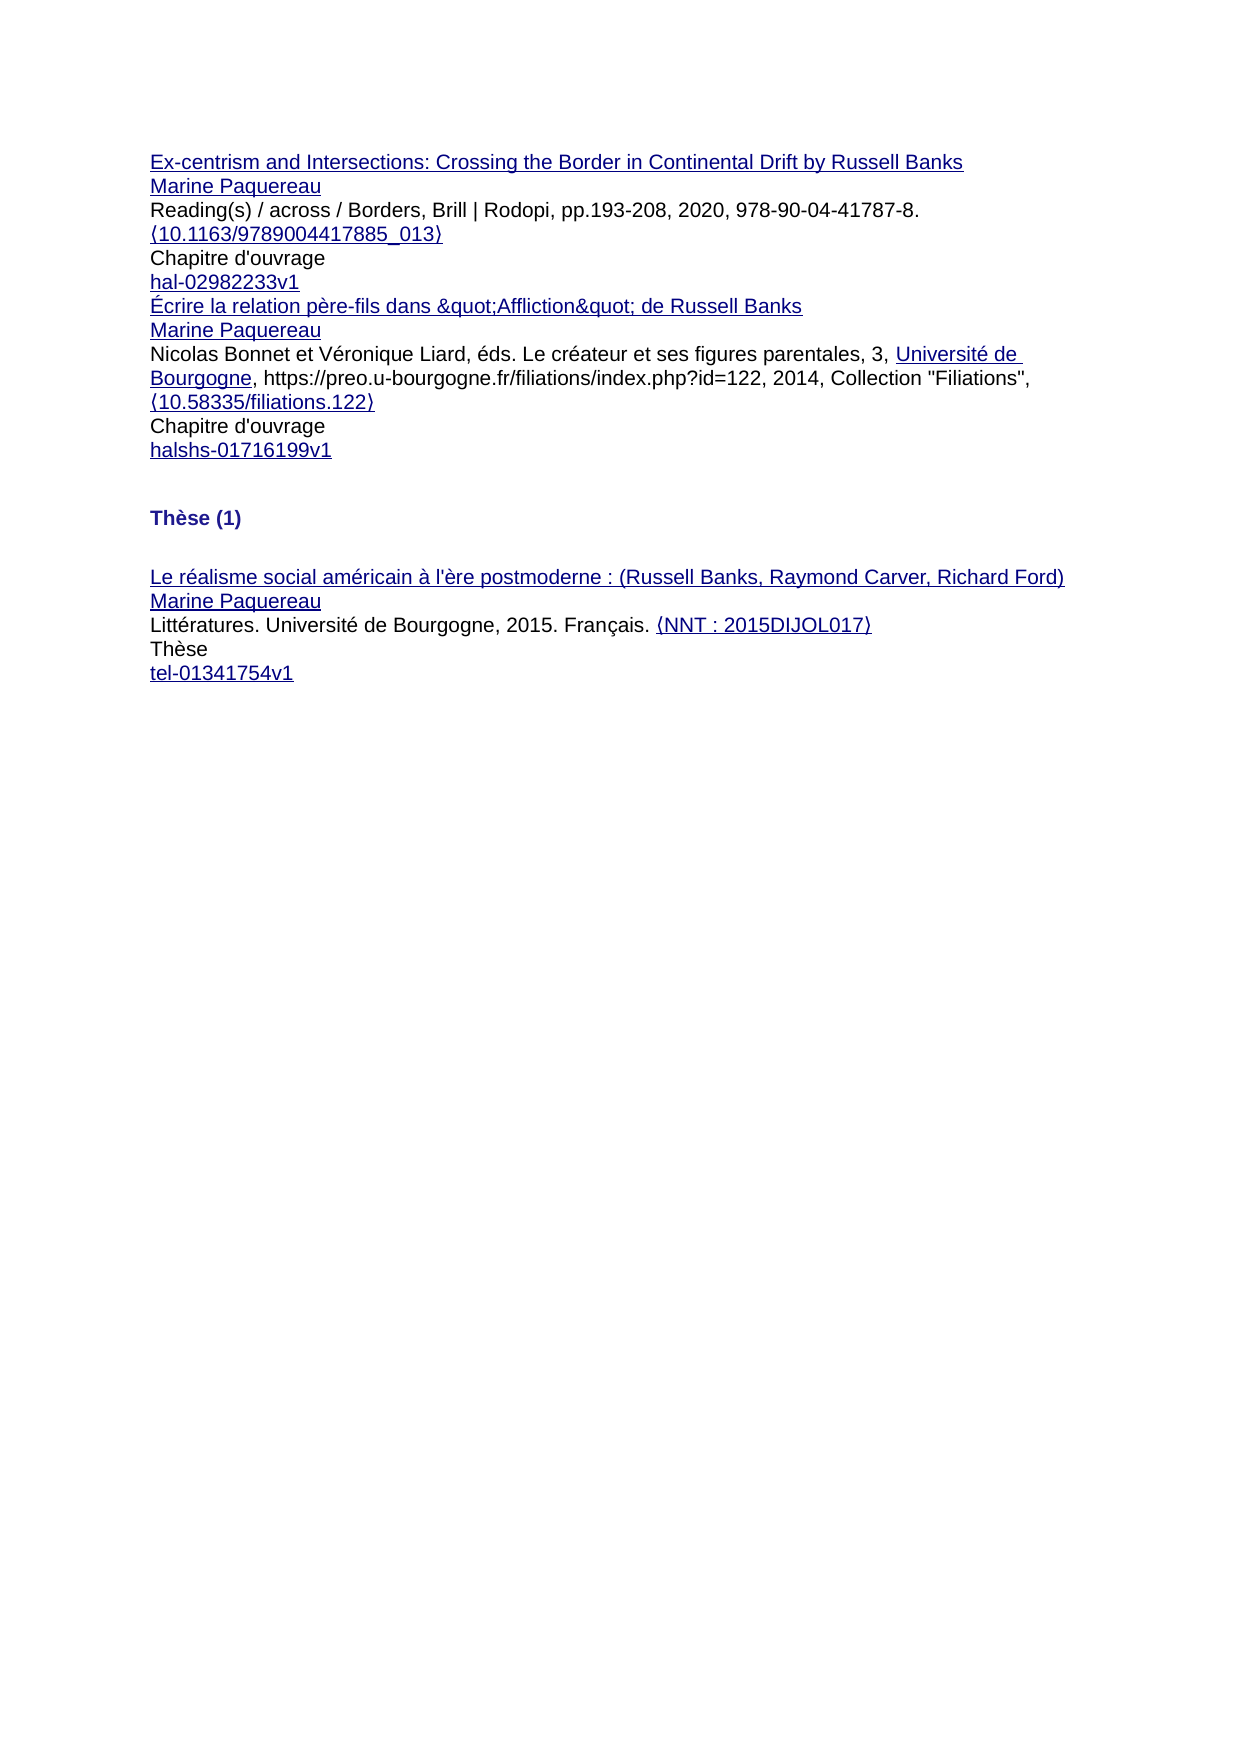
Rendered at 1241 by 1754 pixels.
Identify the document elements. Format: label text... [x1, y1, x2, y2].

table_cell Ex-centrism and Intersections: Crossing the Border in Continental Drift by Russell Banks Marine Paquereau Reading(s) / across / Borders, Brill | Rodopi, pp.193-208, 2020, 978-90-04-41787-8. ⟨10.1163/9789004417885_013⟩ Chapitre d'ouvrage hal-02982233v1 [150, 150, 1090, 294]
table_header Le réalisme social américain à l'ère postmoderne : (Russell Banks, Raymond Carver, Richard Ford) Marine Paquereau Littératures. Université de Bourgogne, 2015. Français. ⟨NNT : 2015DIJOL017⟩ Thèse tel-01341754v1 [150, 565, 1090, 684]
subtitle Thèse (1) [150, 506, 1090, 530]
table_cell Écrire la relation père-fils dans &quot;Affliction&quot; de Russell Banks Marine Paquereau Nicolas Bonnet et Véronique Liard, éds. Le créateur et ses figures parentales, 3, Université de Bourgogne, https://preo.u-bourgogne.fr/filiations/index.php?id=122, 2014, Collection "Filiations", ⟨10.58335/filiations.122⟩ Chapitre d'ouvrage halshs-01716199v1 [150, 294, 1090, 461]
